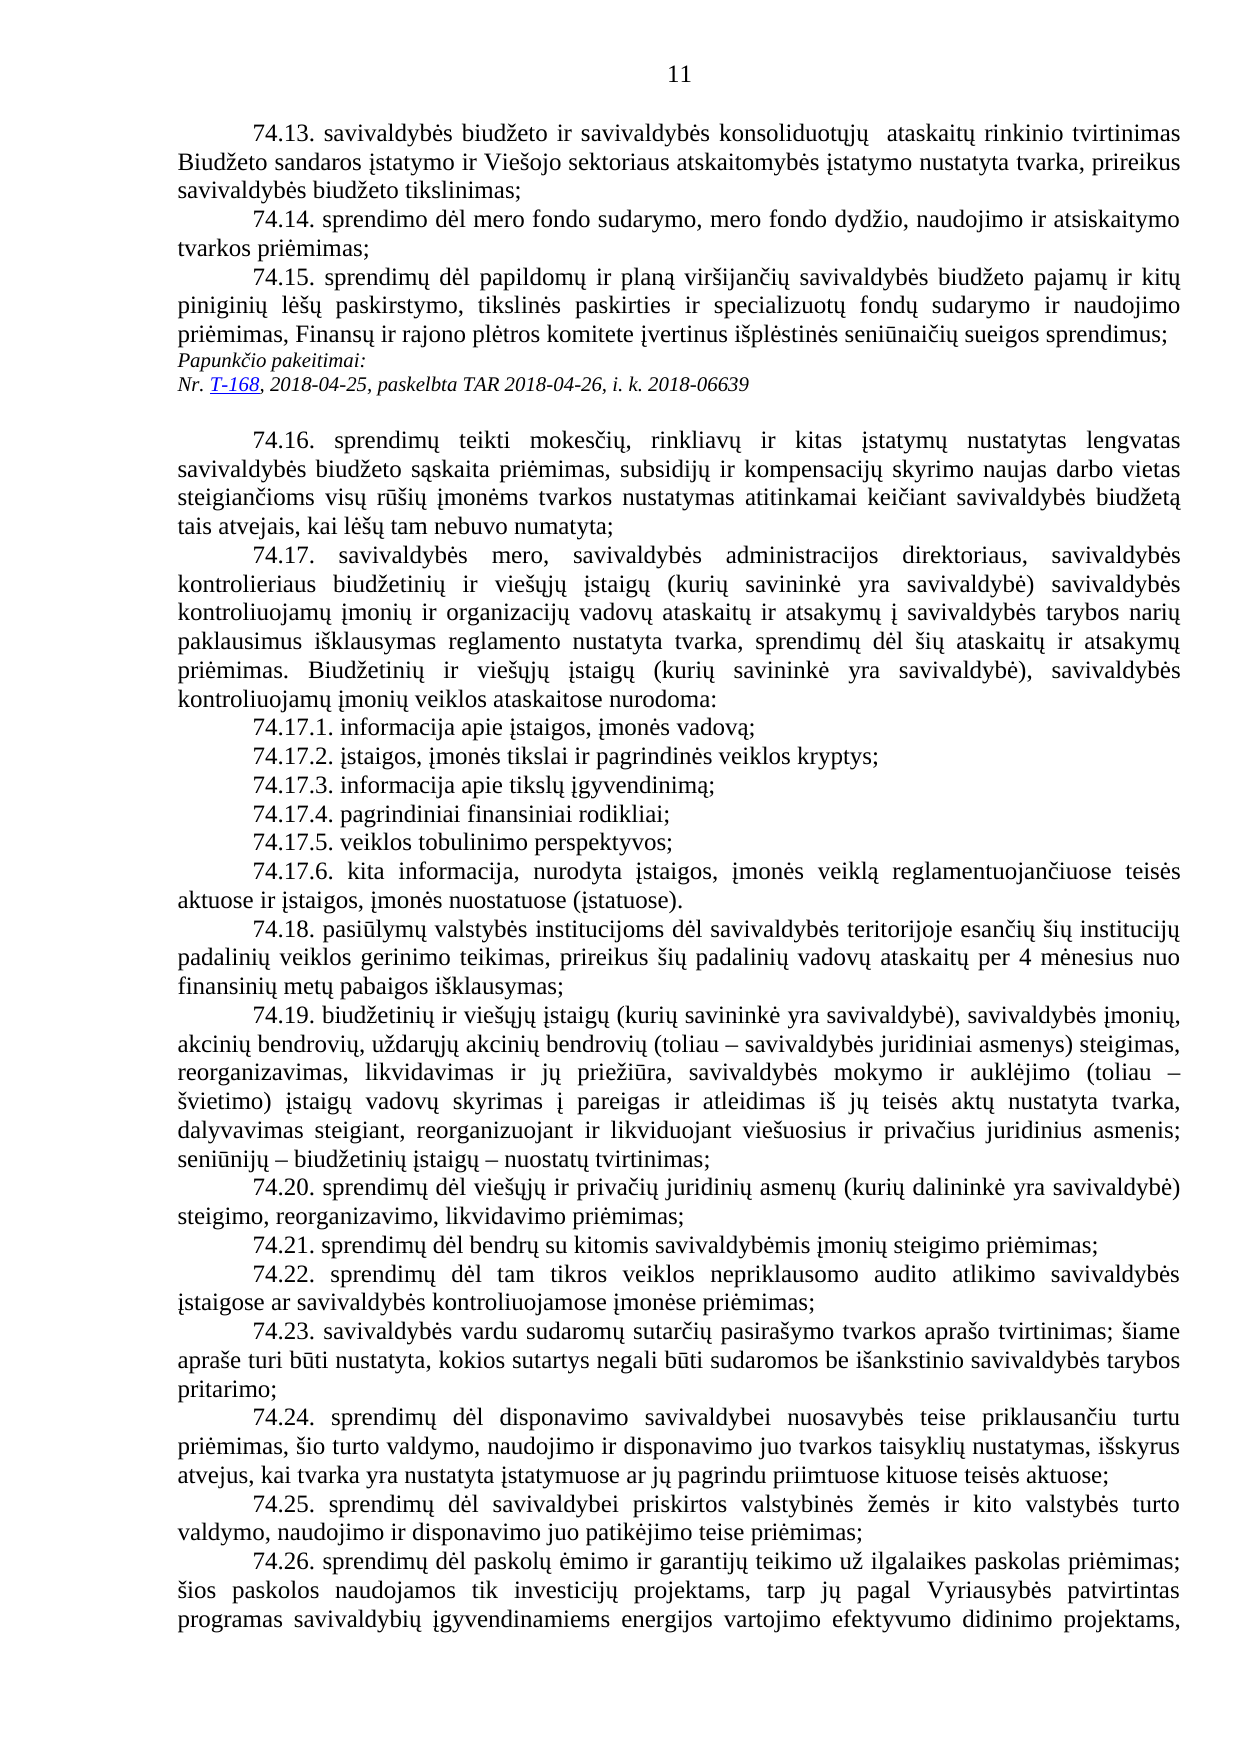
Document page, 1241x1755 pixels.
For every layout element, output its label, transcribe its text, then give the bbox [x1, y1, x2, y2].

text 74.19. biudžetinių ir viešųjų įstaigų (kurių savininkė yra savivaldybė), savivaldybės įmonių, akcinių bendrovių, uždarųjų akcinių bendrovių (toliau – savivaldybės juridiniai asmenys) steigimas, reorganizavimas, likvidavimas ir jų priežiūra, savivaldybės mokymo ir auklėjimo (toliau – švietimo) įstaigų vadovų skyrimas į pareigas ir atleidimas iš jų teisės aktų nustatyta tvarka, dalyvavimas steigiant, reorganizuojant ir likviduojant viešuosius ir privačius juridinius asmenis; seniūnijų – biudžetinių įstaigų – nuostatų tvirtinimas; [177, 1000, 1181, 1172]
text 74.16. sprendimų teikti mokesčių, rinkliavų ir kitas įstatymų nustatytas lengvatas savivaldybės biudžeto sąskaita priėmimas, subsidijų ir kompensacijų skyrimo naujas darbo vietas steigiančioms visų rūšių įmonėms tvarkos nustatymas atitinkamai keičiant savivaldybės biudžetą tais atvejais, kai lėšų tam nebuvo numatyta; [177, 425, 1181, 540]
text 74.25. sprendimų dėl savivaldybei priskirtos valstybinės žemės ir kito valstybės turto valdymo, naudojimo ir disponavimo juo patikėjimo teise priėmimas; [177, 1489, 1181, 1546]
text 74.18. pasiūlymų valstybės institucijoms dėl savivaldybės teritorijoje esančių šių institucijų padalinių veiklos gerinimo teikimas, prireikus šių padalinių vadovų ataskaitų per 4 mėnesius nuo finansinių metų pabaigos išklausymas; [177, 914, 1181, 1000]
text 74.21. sprendimų dėl bendrų su kitomis savivaldybėmis įmonių steigimo priėmimas; [177, 1230, 1181, 1259]
text Papunkčio pakeitimai: [177, 348, 1181, 372]
text 74.23. savivaldybės vardu sudaromų sutarčių pasirašymo tvarkos aprašo tvirtinimas; šiame apraše turi būti nustatyta, kokios sutartys negali būti sudaromos be išankstinio savivaldybės tarybos pritarimo; [177, 1316, 1181, 1402]
text 74.17.1. informacija apie įstaigos, įmonės vadovą; [177, 712, 1181, 741]
text 74.17.2. įstaigos, įmonės tikslai ir pagrindinės veiklos kryptys; [177, 741, 1181, 770]
text 74.17.6. kita informacija, nurodyta įstaigos, įmonės veiklą reglamentuojančiuose teisės aktuose ir įstaigos, įmonės nuostatuose (įstatuose). [177, 856, 1181, 914]
text 74.22. sprendimų dėl tam tikros veiklos nepriklausomo audito atlikimo savivaldybės įstaigose ar savivaldybės kontroliuojamose įmonėse priėmimas; [177, 1259, 1181, 1316]
text 74.17.5. veiklos tobulinimo perspektyvos; [177, 827, 1181, 856]
text 74.17.4. pagrindiniai finansiniai rodikliai; [177, 799, 1181, 827]
text 74.13. savivaldybės biudžeto ir savivaldybės konsoliduotųjų ataskaitų rinkinio tvirtinimas Biudžeto sandaros įstatymo ir Viešojo sektoriaus atskaitomybės įstatymo nustatyta tvarka, prireikus savivaldybės biudžeto tikslinimas; [177, 118, 1181, 204]
text 74.26. sprendimų dėl paskolų ėmimo ir garantijų teikimo už ilgalaikes paskolas priėmimas; šios paskolos naudojamos tik investicijų projektams, tarp jų pagal Vyriausybės patvirtintas programas savivaldybių įgyvendinamiems energijos vartojimo efektyvumo didinimo projektams, [177, 1546, 1181, 1632]
text 74.17.3. informacija apie tikslų įgyvendinimą; [177, 770, 1181, 799]
text 74.24. sprendimų dėl disponavimo savivaldybei nuosavybės teise priklausančiu turtu priėmimas, šio turto valdymo, naudojimo ir disponavimo juo tvarkos taisyklių nustatymas, išskyrus atvejus, kai tvarka yra nustatyta įstatymuose ar jų pagrindu priimtuose kituose teisės aktuose; [177, 1402, 1181, 1489]
text 74.15. sprendimų dėl papildomų ir planą viršijančių savivaldybės biudžeto pajamų ir kitų piniginių lėšų paskirstymo, tikslinės paskirties ir specializuotų fondų sudarymo ir naudojimo priėmimas, Finansų ir rajono plėtros komitete įvertinus išplėstinės seniūnaičių sueigos sprendimus; [177, 262, 1181, 348]
text 74.14. sprendimo dėl mero fondo sudarymo, mero fondo dydžio, naudojimo ir atsiskaitymo tvarkos priėmimas; [177, 204, 1181, 262]
text Nr. T-168, 2018-04-25, paskelbta TAR 2018-04-26, i. k. 2018-06639 [177, 372, 1181, 396]
text 74.17. savivaldybės mero, savivaldybės administracijos direktoriaus, savivaldybės kontrolieriaus biudžetinių ir viešųjų įstaigų (kurių savininkė yra savivaldybė) savivaldybės kontroliuojamų įmonių ir organizacijų vadovų ataskaitų ir atsakymų į savivaldybės tarybos narių paklausimus išklausymas reglamento nustatyta tvarka, sprendimų dėl šių ataskaitų ir atsakymų priėmimas. Biudžetinių ir viešųjų įstaigų (kurių savininkė yra savivaldybė), savivaldybės kontroliuojamų įmonių veiklos ataskaitose nurodoma: [177, 540, 1181, 712]
text 74.20. sprendimų dėl viešųjų ir privačių juridinių asmenų (kurių dalininkė yra savivaldybė) steigimo, reorganizavimo, likvidavimo priėmimas; [177, 1172, 1181, 1230]
